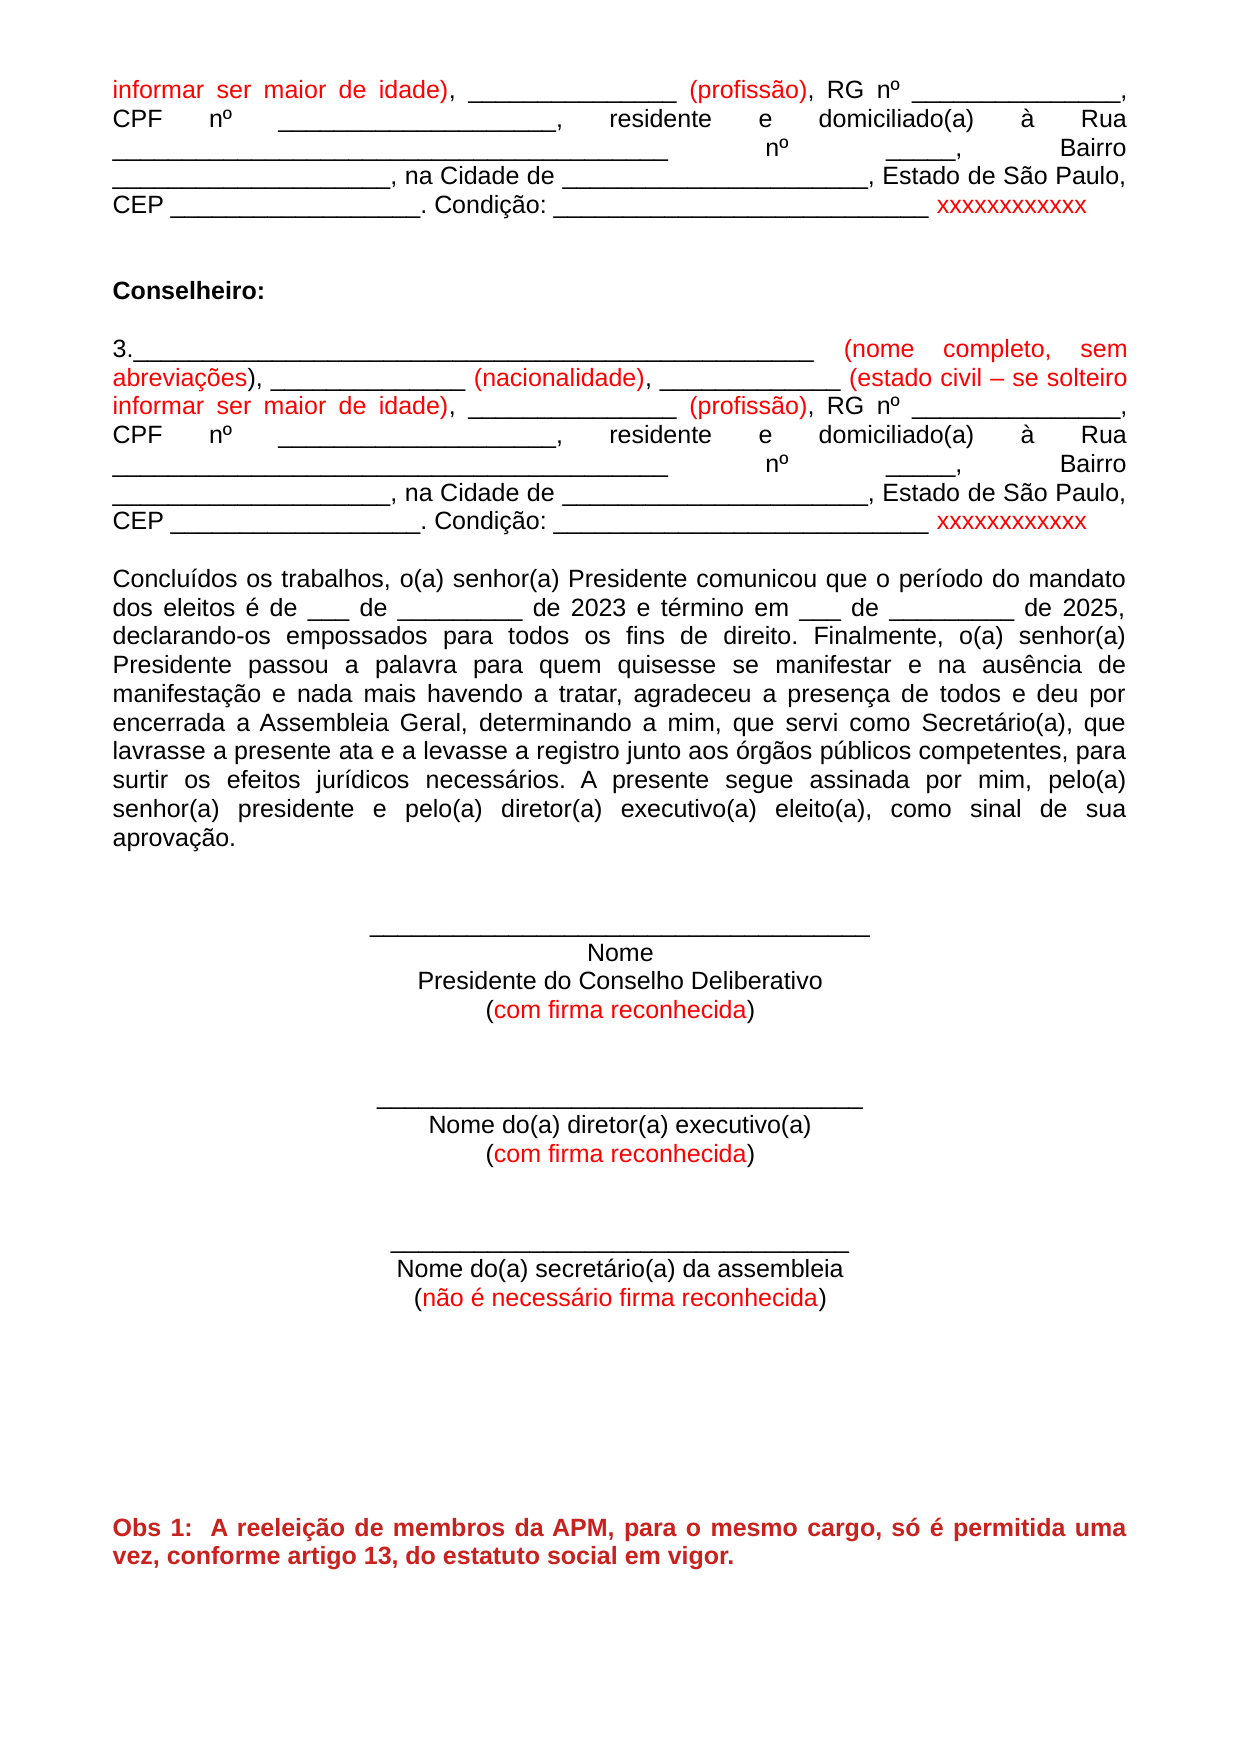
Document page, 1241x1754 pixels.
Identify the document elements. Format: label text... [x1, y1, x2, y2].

text _________________________________ [112, 1225, 1128, 1254]
text Presidente do Conselho Deliberativo [112, 966, 1128, 995]
text (com firma reconhecida) [112, 995, 1128, 1024]
text Concluídos os trabalhos, o(a) senhor(a) Presidente comunicou que o período do mandato dos eleitos é de ___ de _________ de 2023 e término em ___ de _________ de 2025, declarando-os empossados para todos os fins de direito. Finalmente, o(a) senhor(a) Presidente passou a palavra para quem quisesse se manifestar e na ausência de manifestação e nada mais havendo a tratar, agradeceu a presença de todos e deu por encerrada a Assembleia Geral, determinando a mim, que servi como Secretário(a), que lavrasse a presente ata e a levasse a registro junto aos órgãos públicos competentes, para surtir os efeitos jurídicos necessários. A presente segue assinada por mim, pelo(a) senhor(a) presidente e pelo(a) diretor(a) executivo(a) eleito(a), como sinal de sua aprovação. [112, 564, 1128, 851]
text Nome [112, 937, 1128, 966]
text (com firma reconhecida) [112, 1139, 1128, 1167]
text Conselheiro: [112, 276, 1128, 305]
text Nome do(a) secretário(a) da assembleia [112, 1254, 1128, 1282]
text Nome do(a) diretor(a) executivo(a) [112, 1110, 1128, 1139]
text (não é necessário firma reconhecida) [112, 1282, 1128, 1311]
text Obs 1: A reeleição de membros da APM, para o mesmo cargo, só é permitida uma vez, conforme artigo 13, do estatuto social em vigor. [112, 1512, 1128, 1570]
text 3._________________________________________________ (nome completo, sem abreviações), ______________ (nacionalidade), _____________ (estado civil – se solteiro informar ser maior de idade), _______________ (profissão), RG nº _______________, CPF nº ____________________, residente e domiciliado(a) à Rua ________________________________________ nº _____, Bairro ____________________, na Cidade de ______________________, Estado de São Paulo, CEP __________________. Condição: ___________________________ xxxxxxxxxxxx [112, 334, 1128, 535]
text ___________________________________ [112, 1081, 1128, 1110]
text ____________________________________ [112, 909, 1128, 937]
text informar ser maior de idade), _______________ (profissão), RG nº _______________, CPF nº ____________________, residente e domiciliado(a) à Rua ________________________________________ nº _____, Bairro ____________________, na Cidade de ______________________, Estado de São Paulo, CEP __________________. Condição: ___________________________ xxxxxxxxxxxx [112, 75, 1128, 219]
